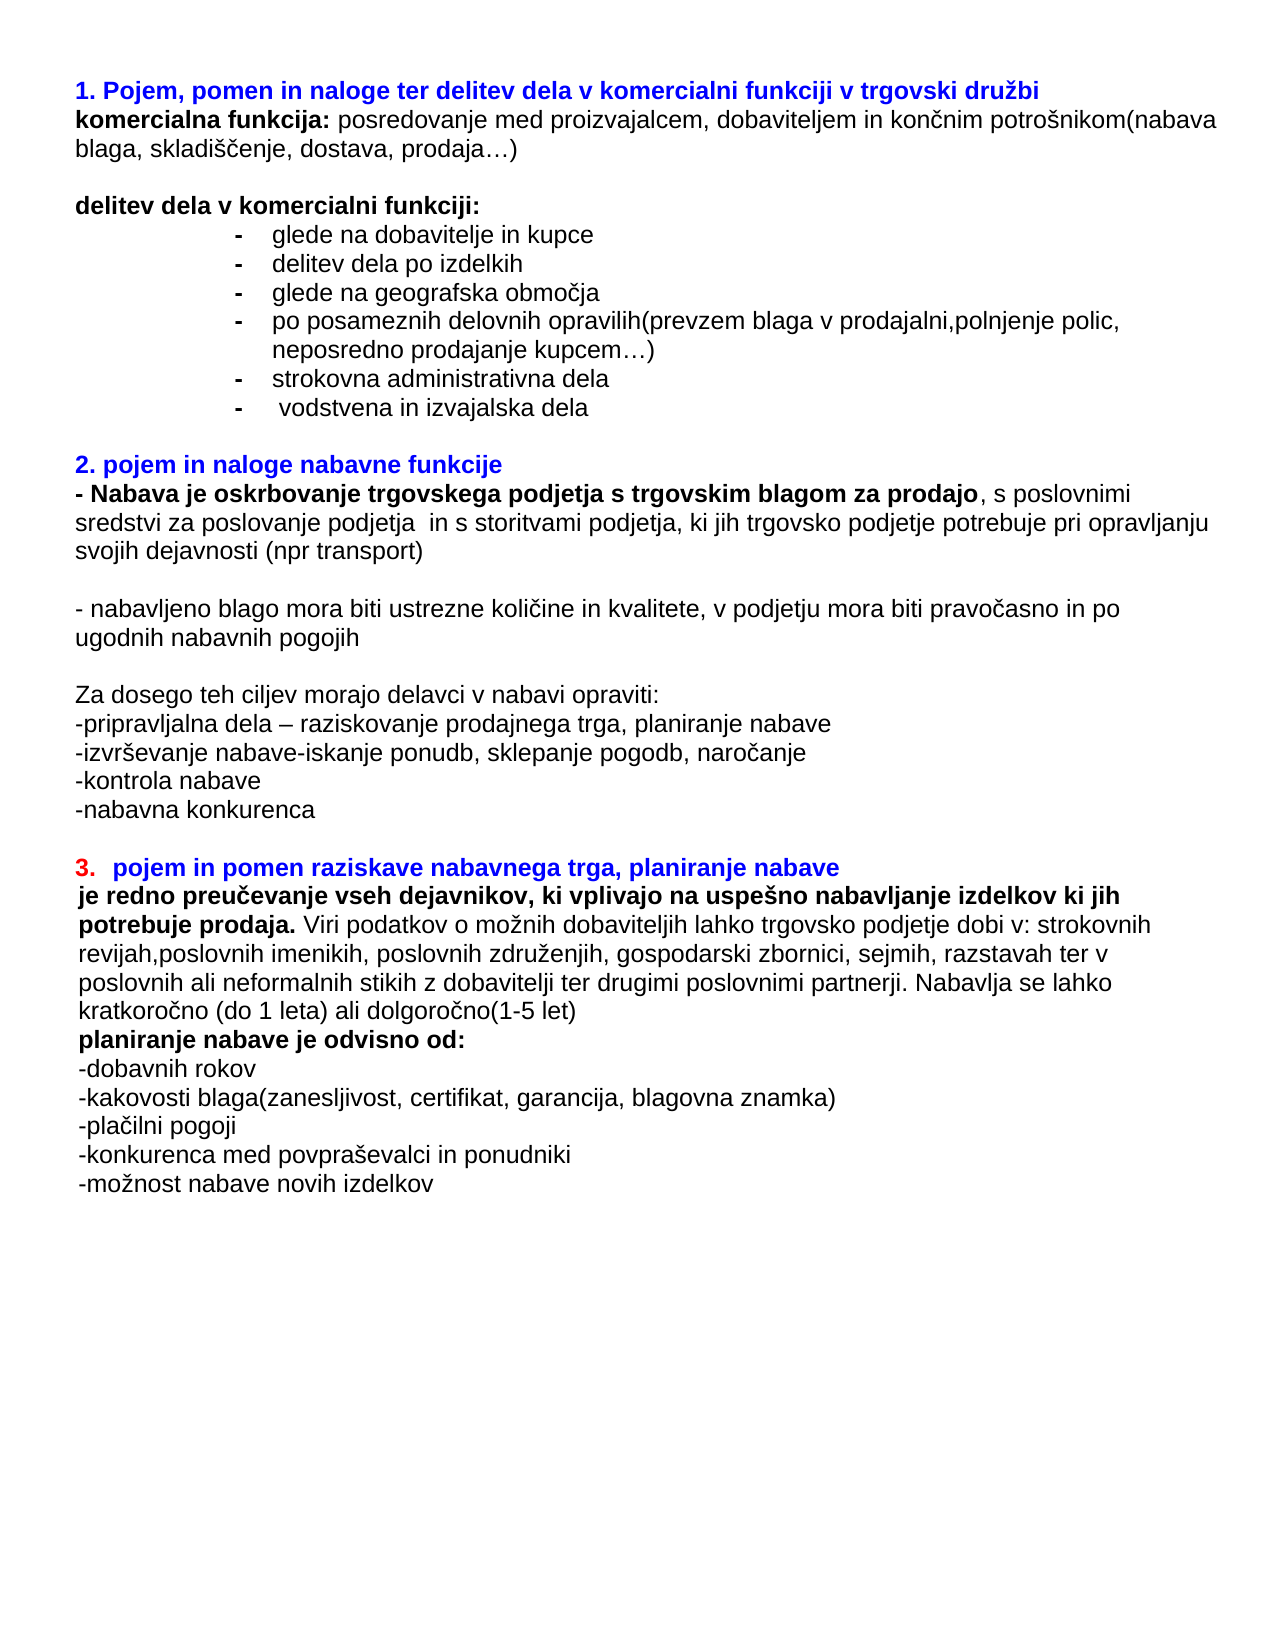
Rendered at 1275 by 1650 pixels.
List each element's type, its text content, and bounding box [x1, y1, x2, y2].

text -izvrševanje nabave-iskanje ponudb, sklepanje pogodb, naročanje [75, 737, 1219, 766]
text -kakovosti blaga(zanesljivost, certifikat, garancija, blagovna znamka) [78, 1082, 1219, 1111]
text -nabavna konkurenca [75, 795, 1219, 824]
list po posameznih delovnih opravilih(prevzem blaga v prodajalni,polnjenje polic, neposredno prodajanje kupcem…) [234, 306, 1219, 364]
text -pripravljalna dela – raziskovanje prodajnega trga, planiranje nabave [75, 709, 1219, 737]
list delitev dela po izdelkih [234, 249, 1219, 277]
text planiranje nabave je odvisno od: [78, 1025, 1219, 1054]
list strokovna administrativna dela [234, 364, 1219, 392]
text - Nabava je oskrbovanje trgovskega podjetja s trgovskim blagom za prodajo, s poslovnimi sredstvi za poslovanje podjetja in s storitvami podjetja, ki jih trgovsko podjetje potrebuje pri opravljanju svojih dejavnosti (npr transport) [75, 479, 1219, 565]
text 1. Pojem, pomen in naloge ter delitev dela v komercialni funkciji v trgovski družbi [75, 76, 1219, 105]
text 2. pojem in naloge nabavne funkcije [75, 450, 1219, 479]
text komercialna funkcija: posredovanje med proizvajalcem, dobaviteljem in končnim potrošnikom(nabava blaga, skladiščenje, dostava, prodaja…) [75, 105, 1219, 162]
text -možnost nabave novih izdelkov [78, 1169, 1219, 1197]
text -konkurenca med povpraševalci in ponudniki [78, 1140, 1219, 1169]
text je redno preučevanje vseh dejavnikov, ki vplivajo na uspešno nabavljanje izdelkov ki jih potrebuje prodaja. Viri podatkov o možnih dobaviteljih lahko trgovsko podjetje dobi v: strokovnih revijah,poslovnih imenikih, poslovnih združenjih, gospodarski zbornici, sejmih, razstavah ter v poslovnih ali neformalnih stikih z dobavitelji ter drugimi poslovnimi partnerji. Nabavlja se lahko kratkoročno (do 1 leta) ali dolgoročno(1-5 let) [78, 881, 1219, 1025]
list vodstvena in izvajalska dela [234, 392, 1219, 421]
text - nabavljeno blago mora biti ustrezne količine in kvalitete, v podjetju mora biti pravočasno in po ugodnih nabavnih pogojih [75, 594, 1219, 651]
text Za dosego teh ciljev morajo delavci v nabavi opraviti: [75, 680, 1219, 709]
text -dobavnih rokov [78, 1054, 1219, 1082]
text -kontrola nabave [75, 766, 1219, 795]
list glede na dobavitelje in kupce [234, 220, 1219, 249]
list glede na geografska območja [234, 277, 1219, 306]
text -plačilni pogoji [78, 1111, 1219, 1140]
list pojem in pomen raziskave nabavnega trga, planiranje nabave [75, 852, 1219, 881]
text delitev dela v komercialni funkciji: [75, 191, 1219, 220]
